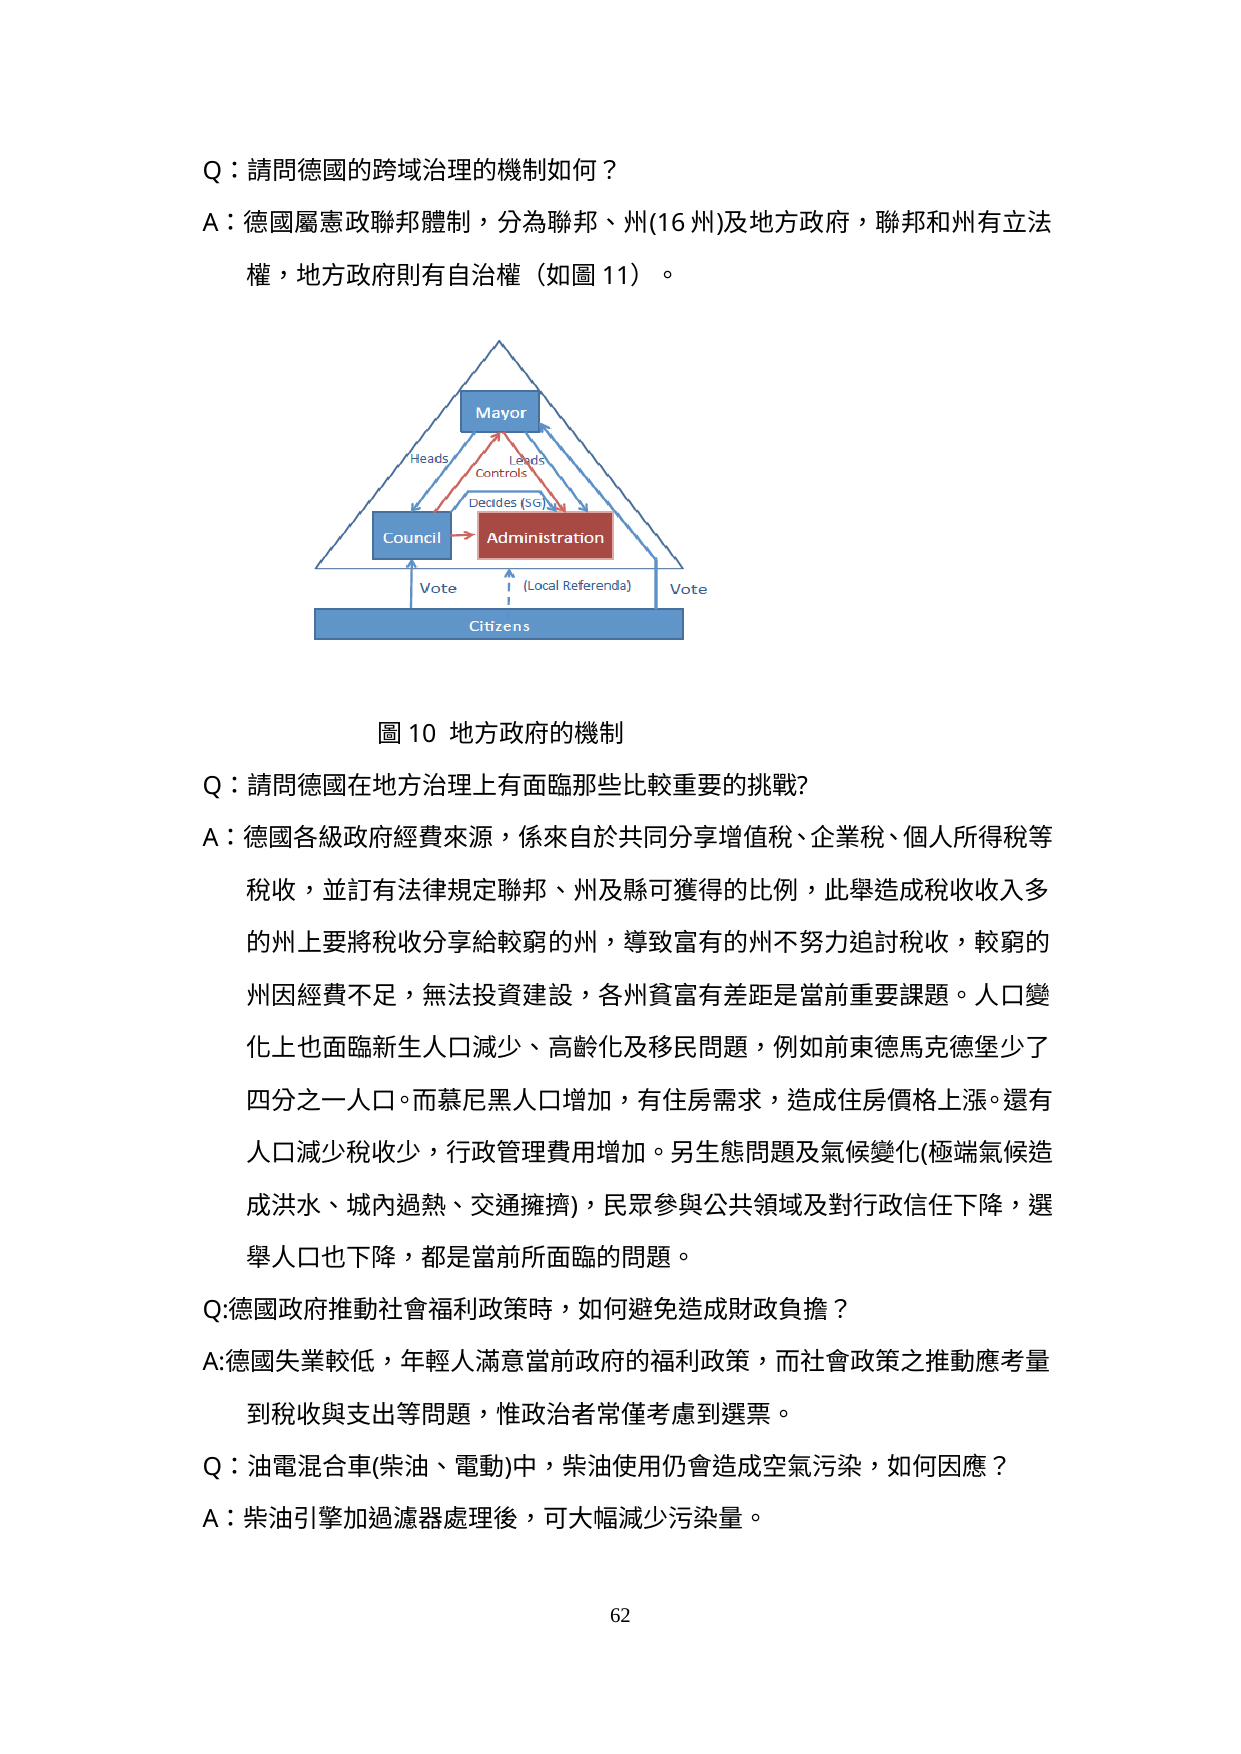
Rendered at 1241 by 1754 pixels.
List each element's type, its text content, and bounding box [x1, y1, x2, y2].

text Q：請問德國的跨域治理的機制如何？ [202, 150, 1053, 187]
text Q:德國政府推動社會福利政策時，如何避免造成財政負擔？ [202, 1289, 1053, 1327]
text Q：油電混合車(柴油、電動)中，柴油使用仍會造成空氣污染，如何因應？ [202, 1446, 1053, 1483]
text 圖10 地方政府的機制 [202, 713, 1053, 751]
text A：德國各級政府經費來源，係來自於共同分享增值稅、企業稅、個人所得稅等稅收，並訂有法律規定聯邦、州及縣可獲得的比例，此舉造成稅收收入多的州上要將稅收分享給較窮的州，導致富有的州不努力追討稅收，較窮的州因經費不足，無法投資建設，各州貧富有差距是當前重要課題。人口變化上也面臨新生人口減少、高齡化及移民問題，例如前東德馬克德堡少了四分之一人口。而慕尼黑人口增加，有住房需求，造成住房價格上漲。還有人口減少稅收少，行政管理費用增加。另生態問題及氣候變化(極端氣候造成洪水、城內過熱、交通擁擠)，民眾參與公共領域及對行政信任下降，選舉人口也下降，都是當前所面臨的問題。 [202, 817, 1053, 1275]
picture [274, 338, 743, 649]
text A:德國失業較低，年輕人滿意當前政府的福利政策，而社會政策之推動應考量到稅收與支出等問題，惟政治者常僅考慮到選票。 [202, 1341, 1053, 1431]
text A：柴油引擎加過濾器處理後，可大幅減少污染量。 [202, 1498, 1053, 1535]
text Q：請問德國在地方治理上有面臨那些比較重要的挑戰? [202, 765, 1053, 803]
text A：德國屬憲政聯邦體制，分為聯邦、州(16州)及地方政府，聯邦和州有立法權，地方政府則有自治權（如圖11）。 [202, 202, 1053, 292]
